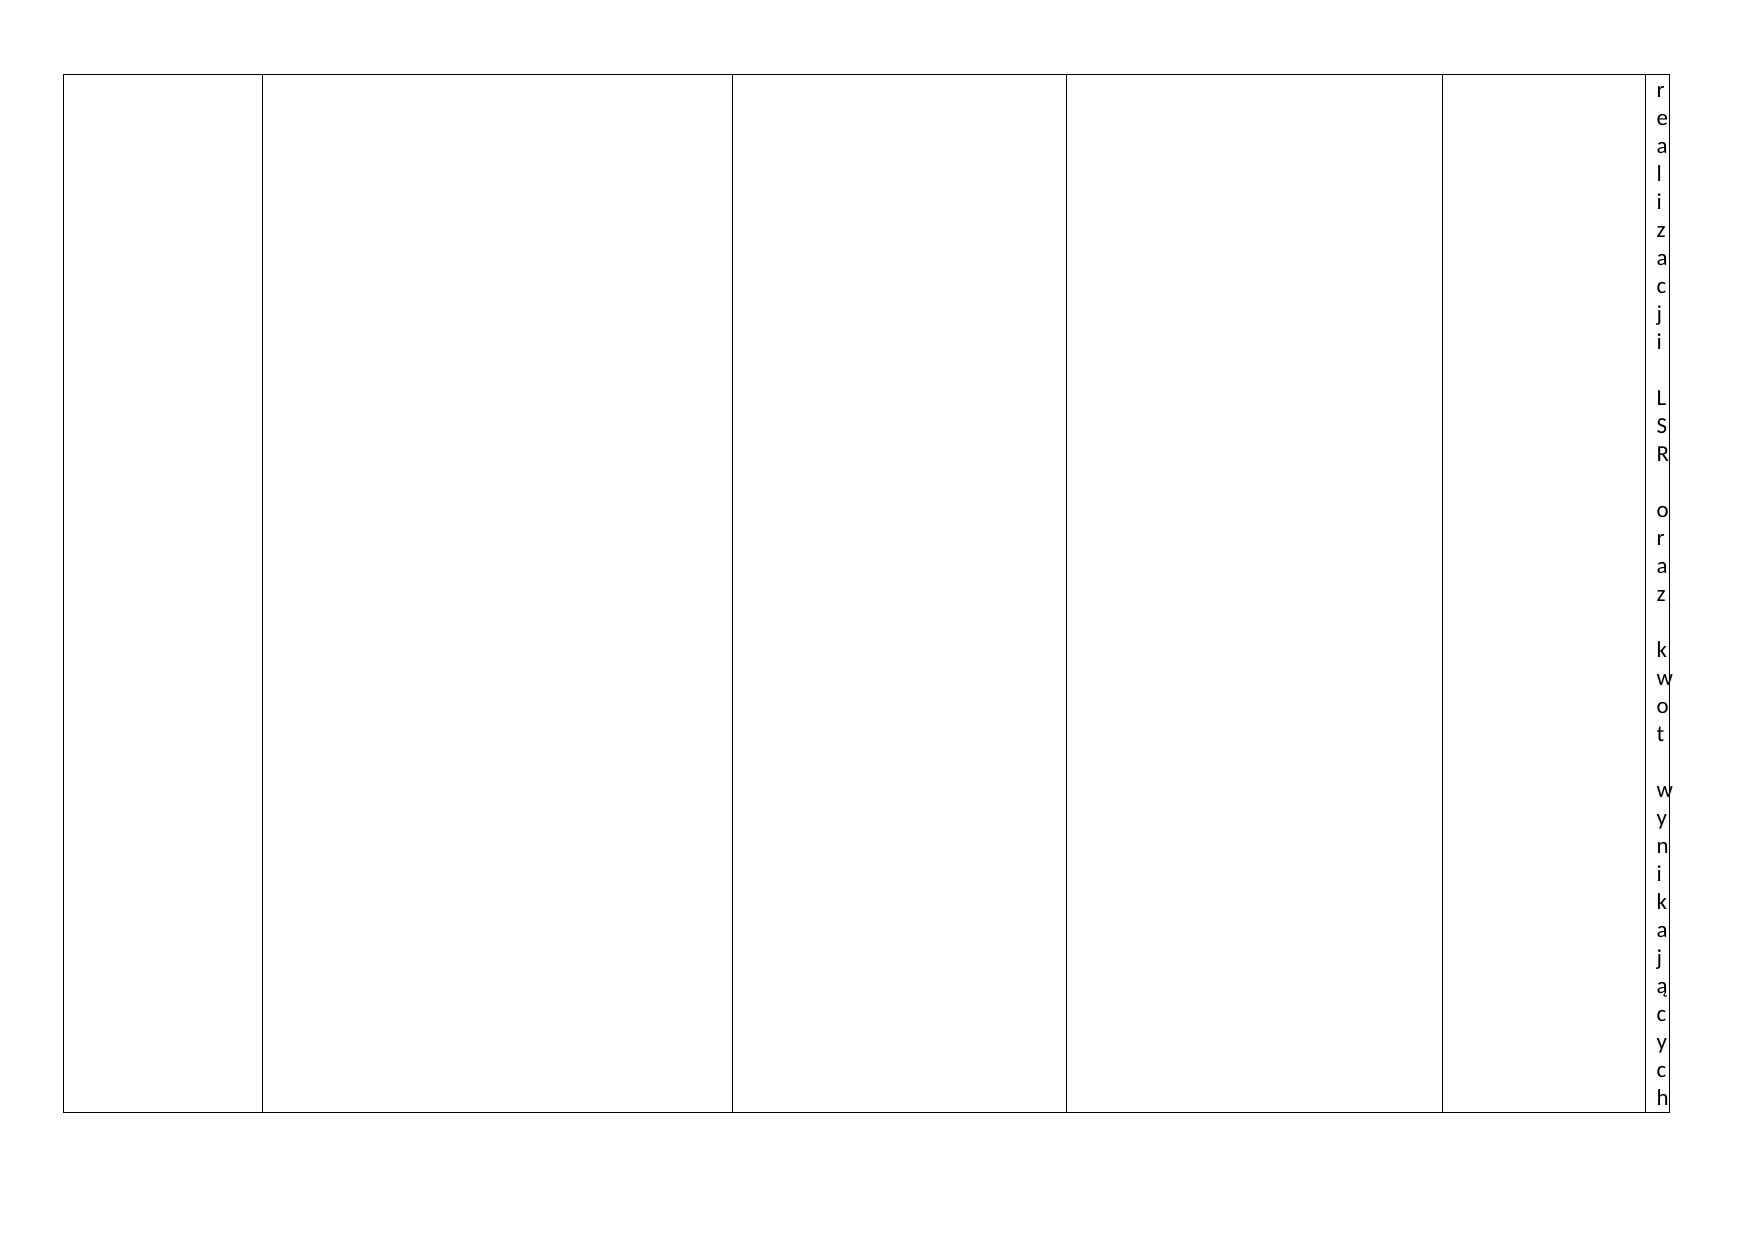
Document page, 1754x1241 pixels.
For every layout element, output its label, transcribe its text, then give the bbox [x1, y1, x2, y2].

table_cell [733, 75, 1066, 1112]
table_cell Stopień wykorzystania środków finansowych w odniesieniu do poziomu realizacji LSR oraz kwot wynikających z podpisanych umów [1646, 75, 1669, 1112]
table_cell [1067, 75, 1442, 1112]
table_cell [64, 75, 262, 1112]
table_cell [1443, 75, 1645, 1112]
table_cell [263, 75, 732, 1112]
